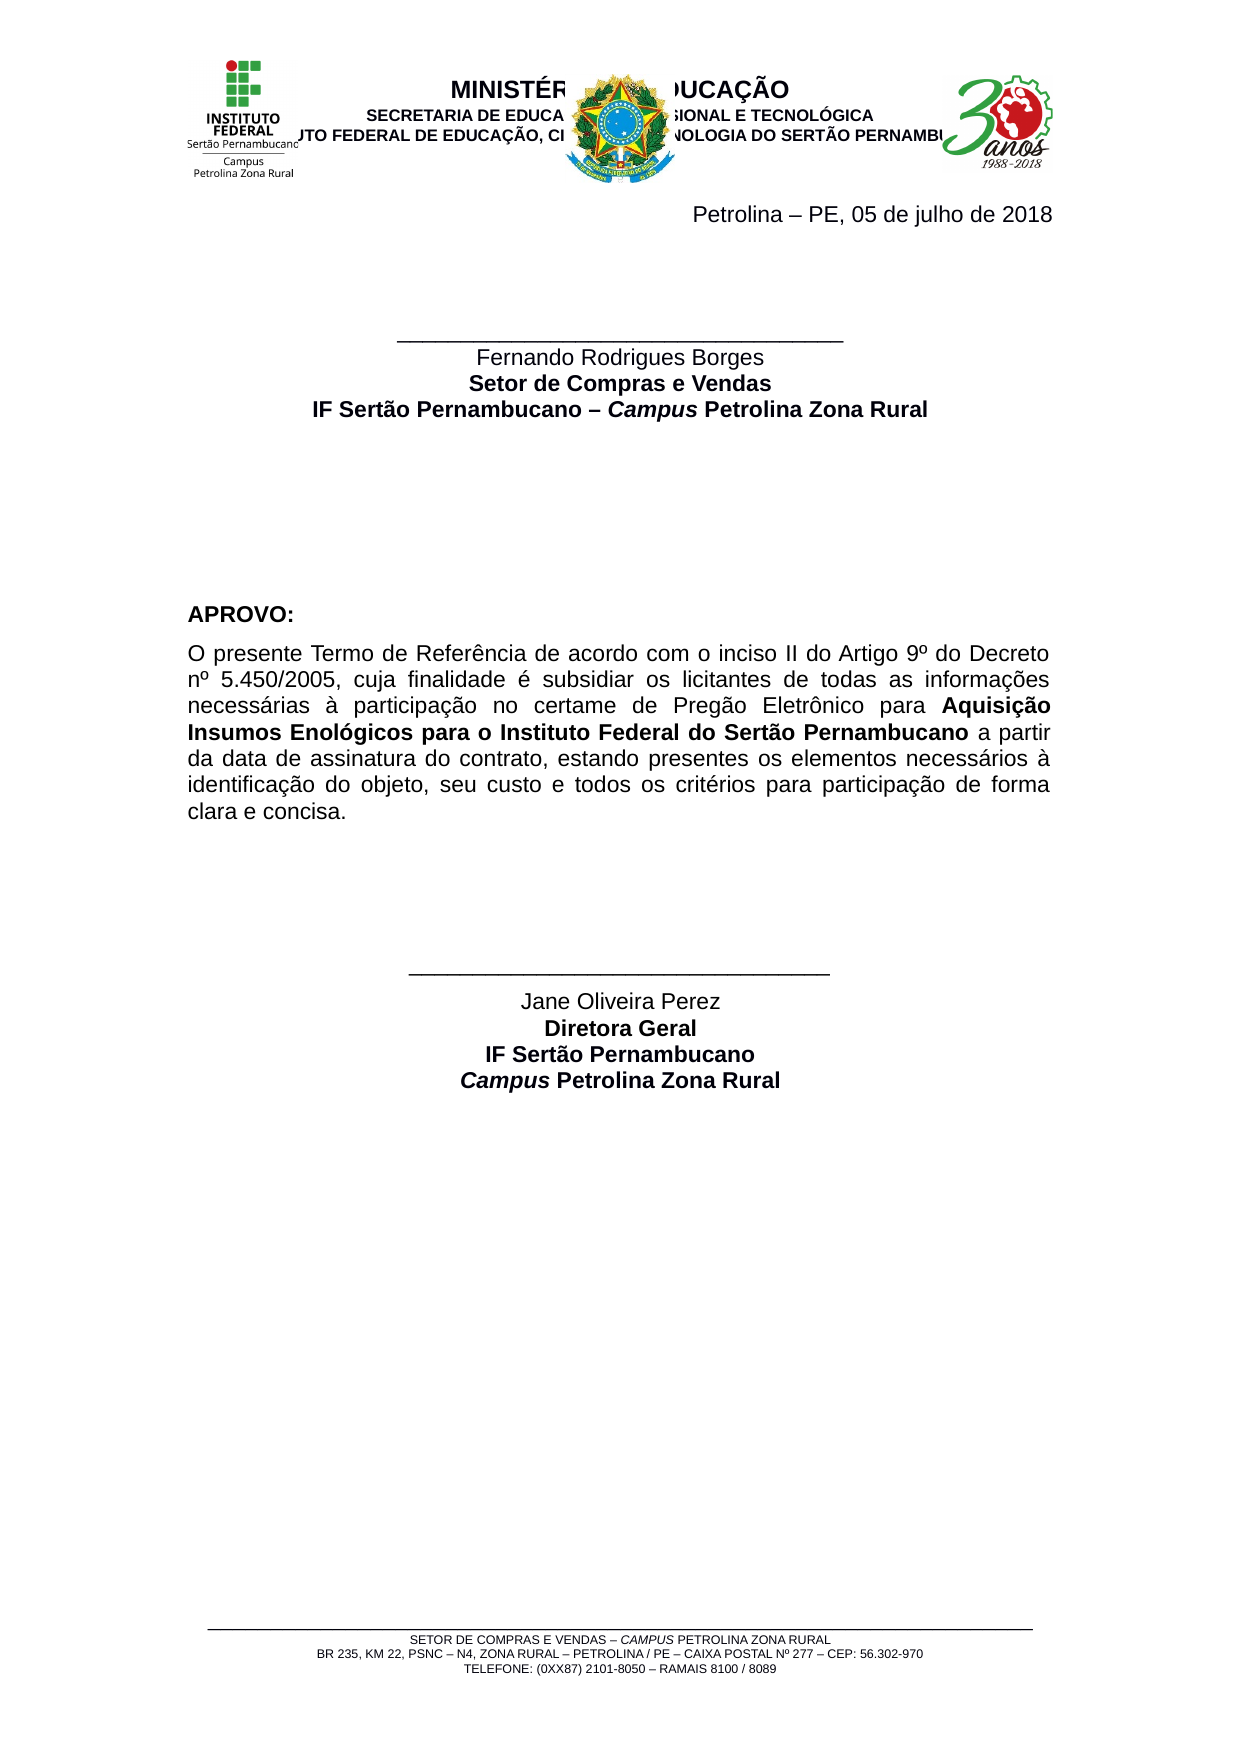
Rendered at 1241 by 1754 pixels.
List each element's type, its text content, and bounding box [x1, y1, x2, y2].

text O presente Termo de Referência de acordo com o inciso II do Artigo 9º do Decreto nº 5.450/2005, cuja finalidade é subsidiar os licitantes de todas as informações necessárias à participação no certame de Pregão Eletrônico para Aquisição Insumos Enológicos para o Instituto Federal do Sertão Pernambucano a partir da data de assinatura do contrato, estando presentes os elementos necessários à identificação do objeto, seu custo e todos os critérios para participação de forma clara e concisa. [187, 639, 1051, 824]
text Setor de Compras e Vendas [187, 370, 1053, 396]
text ___________________________________ [187, 317, 1053, 343]
text IF Sertão Pernambucano – Campus Petrolina Zona Rural [187, 396, 1053, 422]
text Diretora Geral [187, 1014, 1051, 1041]
text Jane Oliveira Perez [187, 988, 1051, 1014]
text Petrolina – PE, 05 de julho de 2018 [187, 174, 1053, 227]
text _________________________________ [187, 950, 1051, 976]
text Campus Petrolina Zona Rural [187, 1067, 1053, 1094]
text IF Sertão Pernambucano [187, 1041, 1053, 1067]
text Fernando Rodrigues Borges [187, 343, 1053, 370]
text APROVO: [187, 601, 1051, 628]
